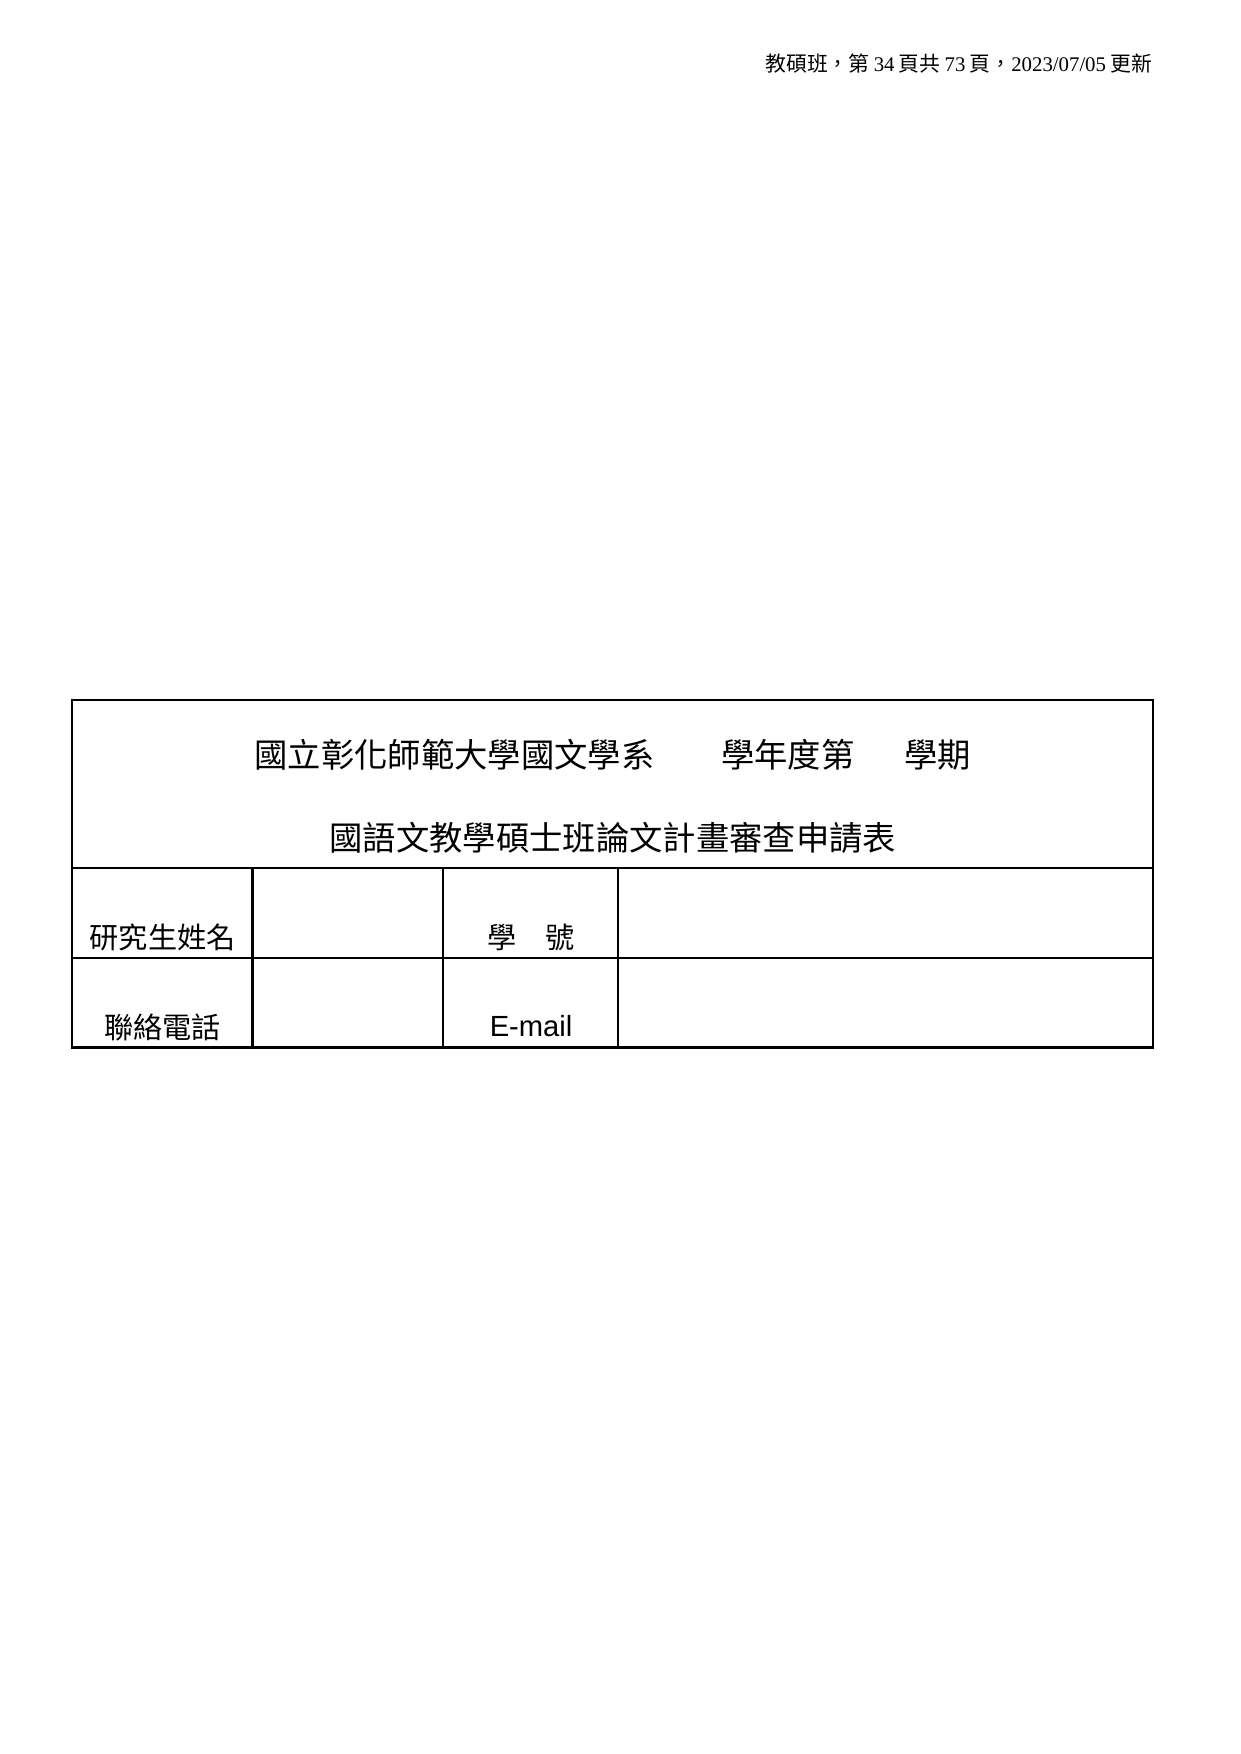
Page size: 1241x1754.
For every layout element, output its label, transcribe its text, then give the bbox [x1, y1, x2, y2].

table_cell 聯絡電話 [73, 959, 251, 1046]
table_cell 研究生姓名 [73, 869, 251, 957]
table_cell [619, 959, 1152, 1046]
table_header 國立彰化師範大學國文學系 學年度第 學期 國語文教學碩士班論文計畫審查申請表 [73, 701, 1152, 867]
table_cell [254, 959, 442, 1046]
table_cell [254, 869, 442, 957]
table_cell [619, 869, 1152, 957]
table_cell 學 號 [444, 869, 617, 957]
table_cell E-mail [444, 959, 617, 1046]
